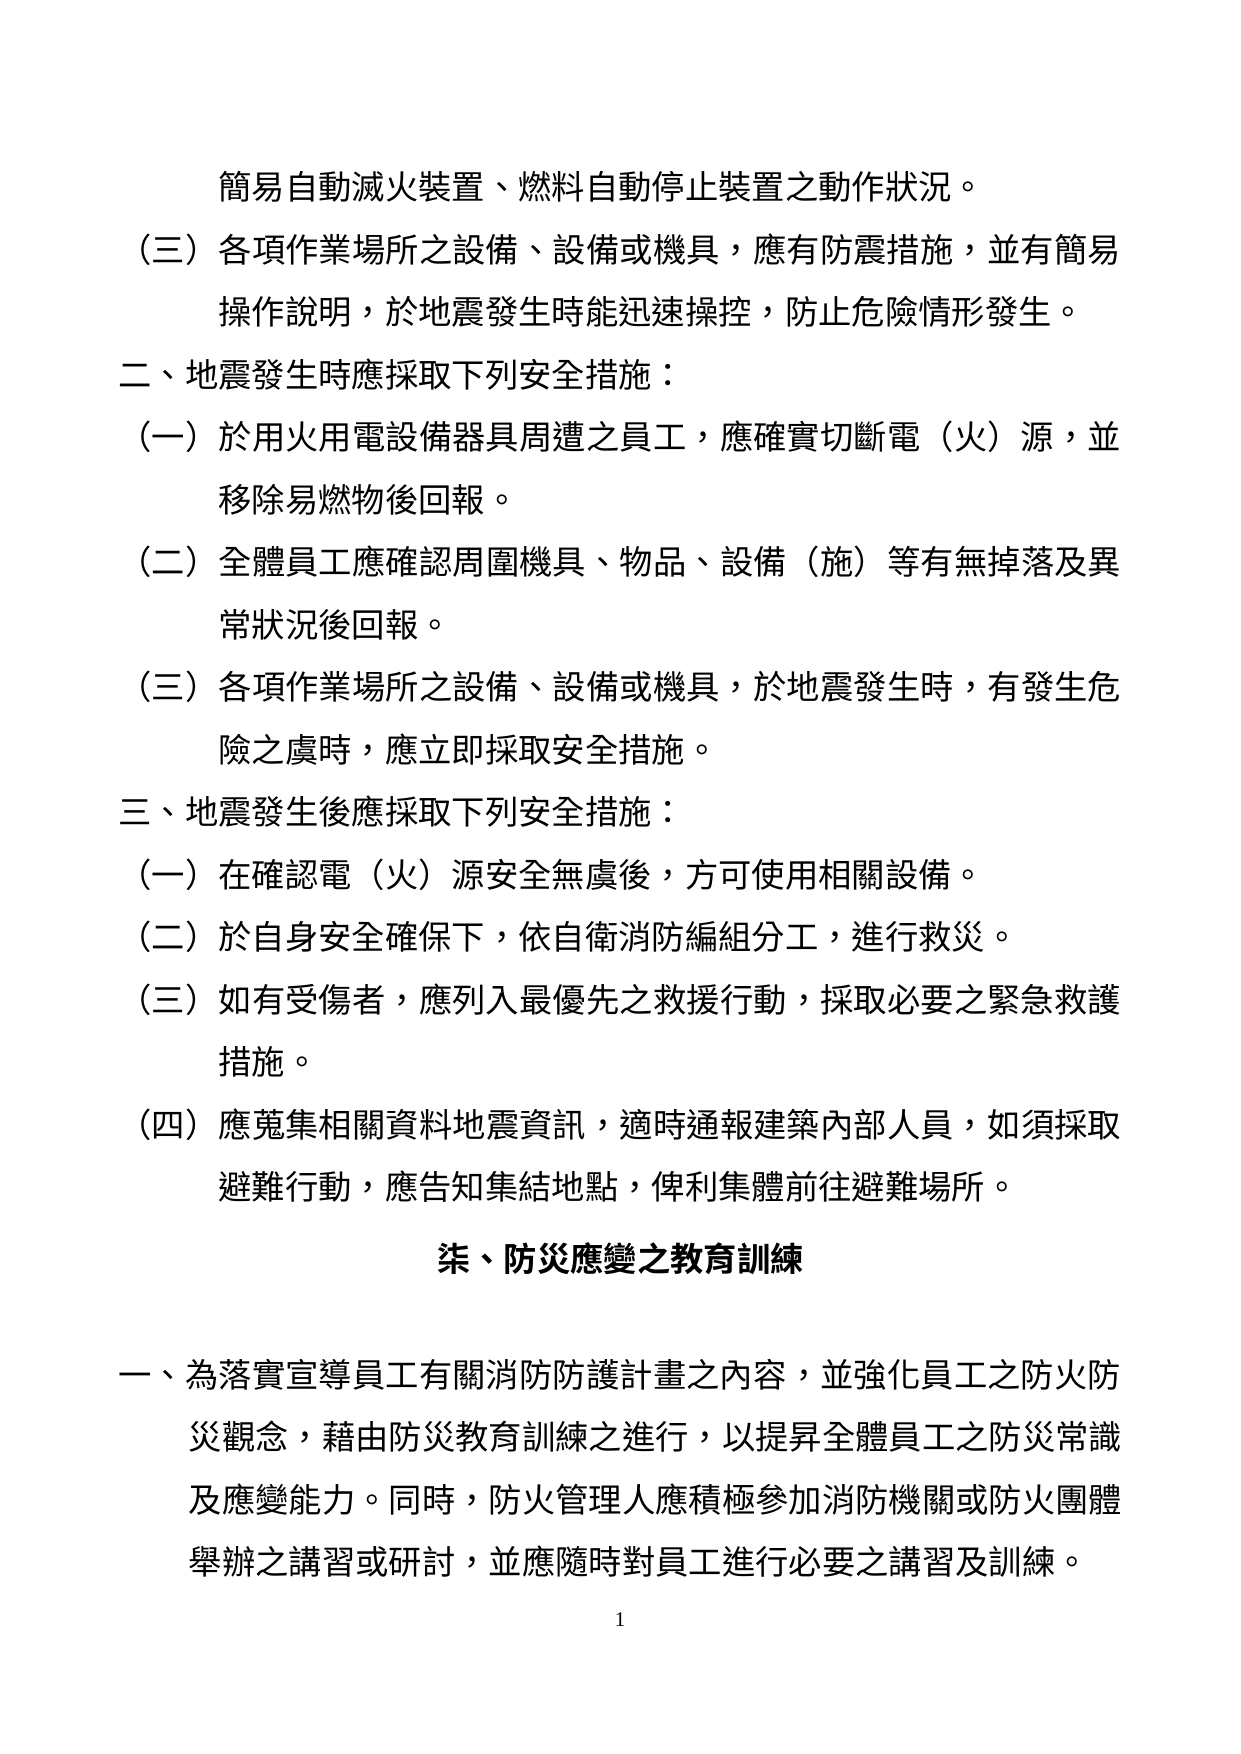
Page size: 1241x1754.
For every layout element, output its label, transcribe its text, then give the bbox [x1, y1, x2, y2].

text （三）如有受傷者，應列入最優先之救援行動，採取必要之緊急救護措施。 [118, 956, 1122, 1081]
text （二）於自身安全確保下，依自衛消防編組分工，進行救災。 [118, 893, 1122, 956]
text 三、地震發生後應採取下列安全措施： [118, 768, 1122, 831]
text 二、地震發生時應採取下列安全措施： [118, 331, 1122, 393]
text 柒、防災應變之教育訓練 [118, 1235, 1122, 1281]
text （四）應蒐集相關資料地震資訊，適時通報建築內部人員，如須採取避難行動，應告知集結地點，俾利集體前往避難場所。 [118, 1081, 1122, 1206]
text 一、為落實宣導員工有關消防防護計畫之內容，並強化員工之防火防災觀念，藉由防災教育訓練之進行，以提昇全體員工之防災常識及應變能力。同時，防火管理人應積極參加消防機關或防火團體舉辦之講習或研討，並應隨時對員工進行必要之講習及訓練。 [118, 1331, 1122, 1581]
text 簡易自動滅火裝置、燃料自動停止裝置之動作狀況。 [118, 143, 1122, 206]
text （二）全體員工應確認周圍機具、物品、設備（施）等有無掉落及異常狀況後回報。 [118, 518, 1122, 643]
text （三）各項作業場所之設備、設備或機具，應有防震措施，並有簡易操作說明，於地震發生時能迅速操控，防止危險情形發生。 [118, 206, 1122, 331]
text （一）在確認電（火）源安全無虞後，方可使用相關設備。 [118, 831, 1122, 893]
text （一）於用火用電設備器具周遭之員工，應確實切斷電（火）源，並移除易燃物後回報。 [118, 393, 1122, 518]
text （三）各項作業場所之設備、設備或機具，於地震發生時，有發生危險之虞時，應立即採取安全措施。 [118, 643, 1122, 768]
